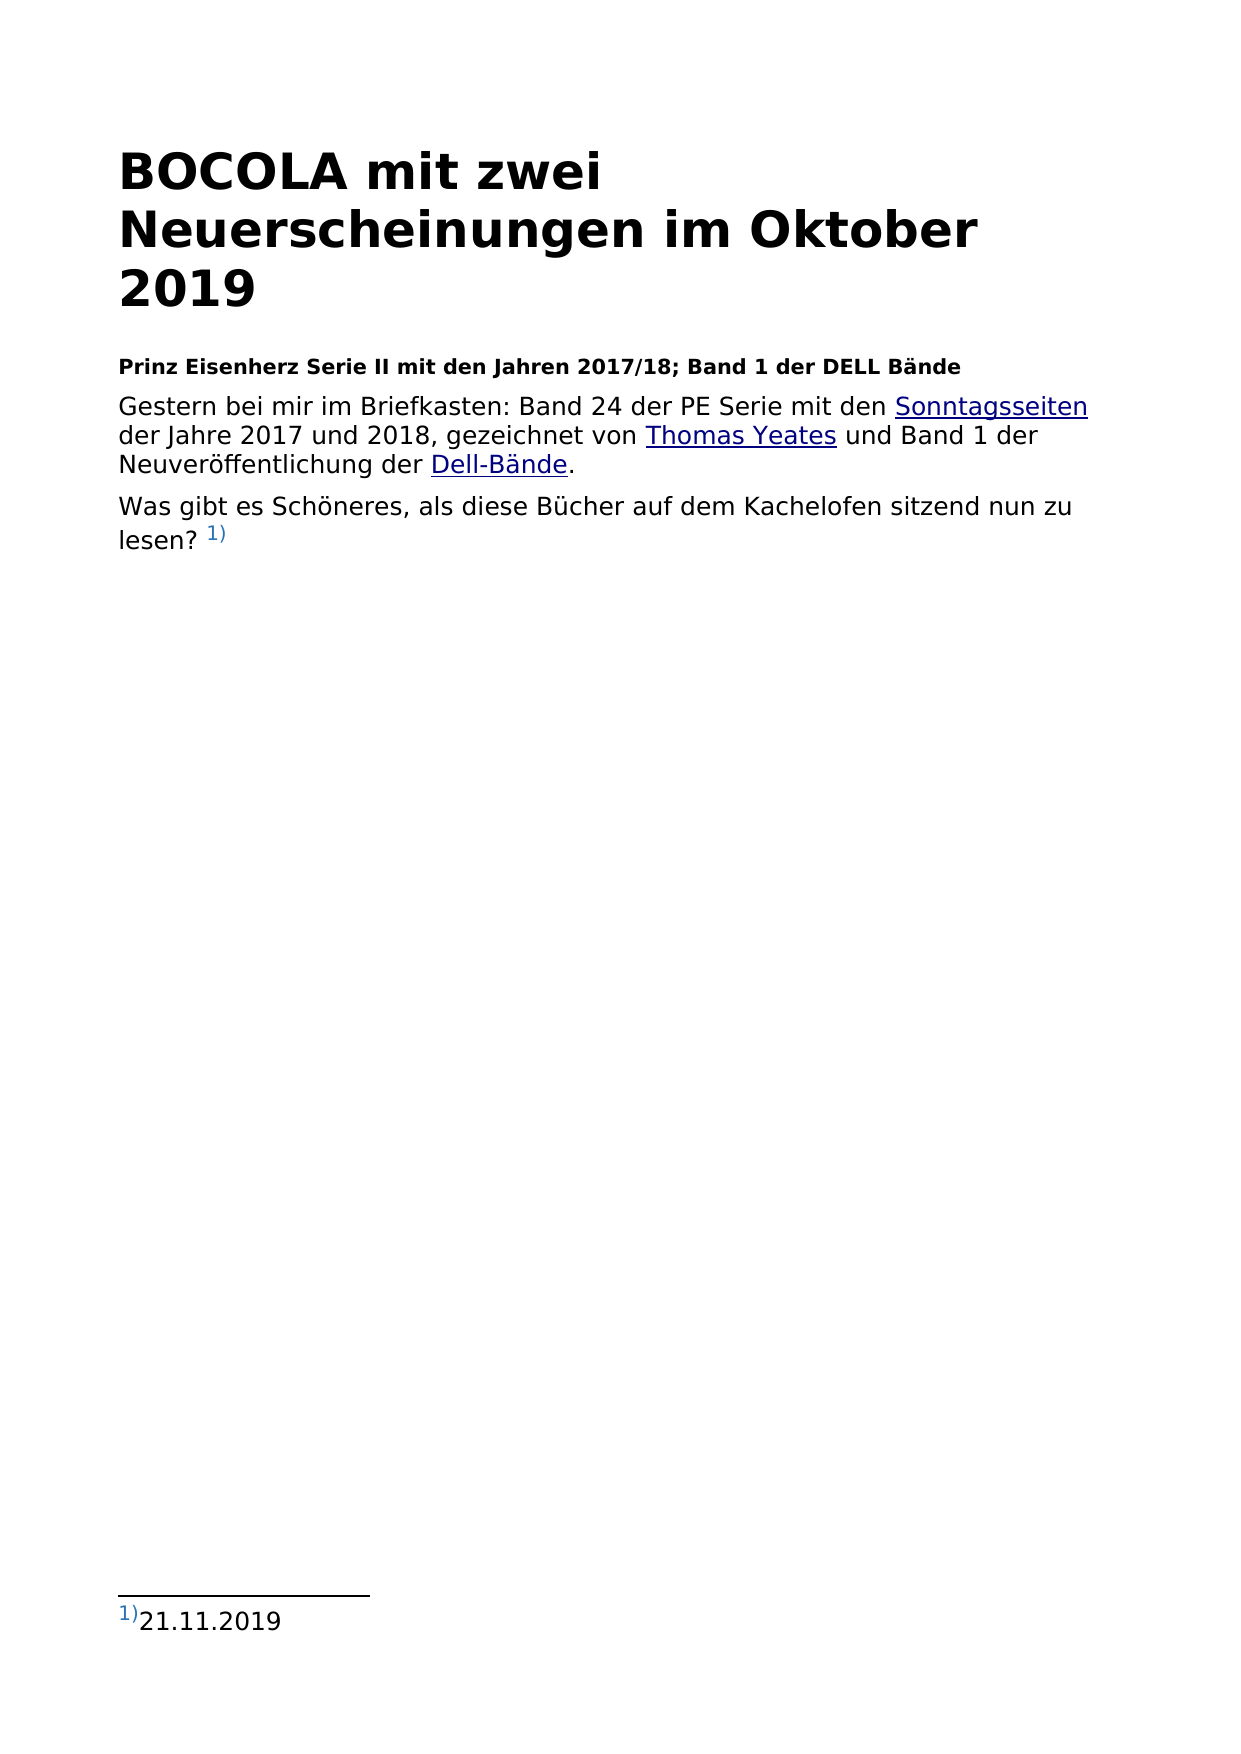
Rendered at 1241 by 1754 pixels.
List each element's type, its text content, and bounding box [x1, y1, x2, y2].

text Gestern bei mir im Briefkasten: Band 24 der PE Serie mit den Sonntagsseiten der Jahre 2017 und 2018, gezeichnet von Thomas Yeates und Band 1 der Neuveröffentlichung der Dell-Bände. [118, 392, 1122, 479]
text Was gibt es Schöneres, als diese Bücher auf dem Kachelofen sitzend nun zu lesen? [118, 492, 1122, 555]
subtitle BOCOLA mit zwei Neuerscheinungen im Oktober 2019 [118, 143, 1122, 318]
subtitle Prinz Eisenherz Serie II mit den Jahren 2017/18; Band 1 der DELL Bände [118, 355, 1122, 379]
text 21.11.2019 [118, 1602, 1122, 1636]
